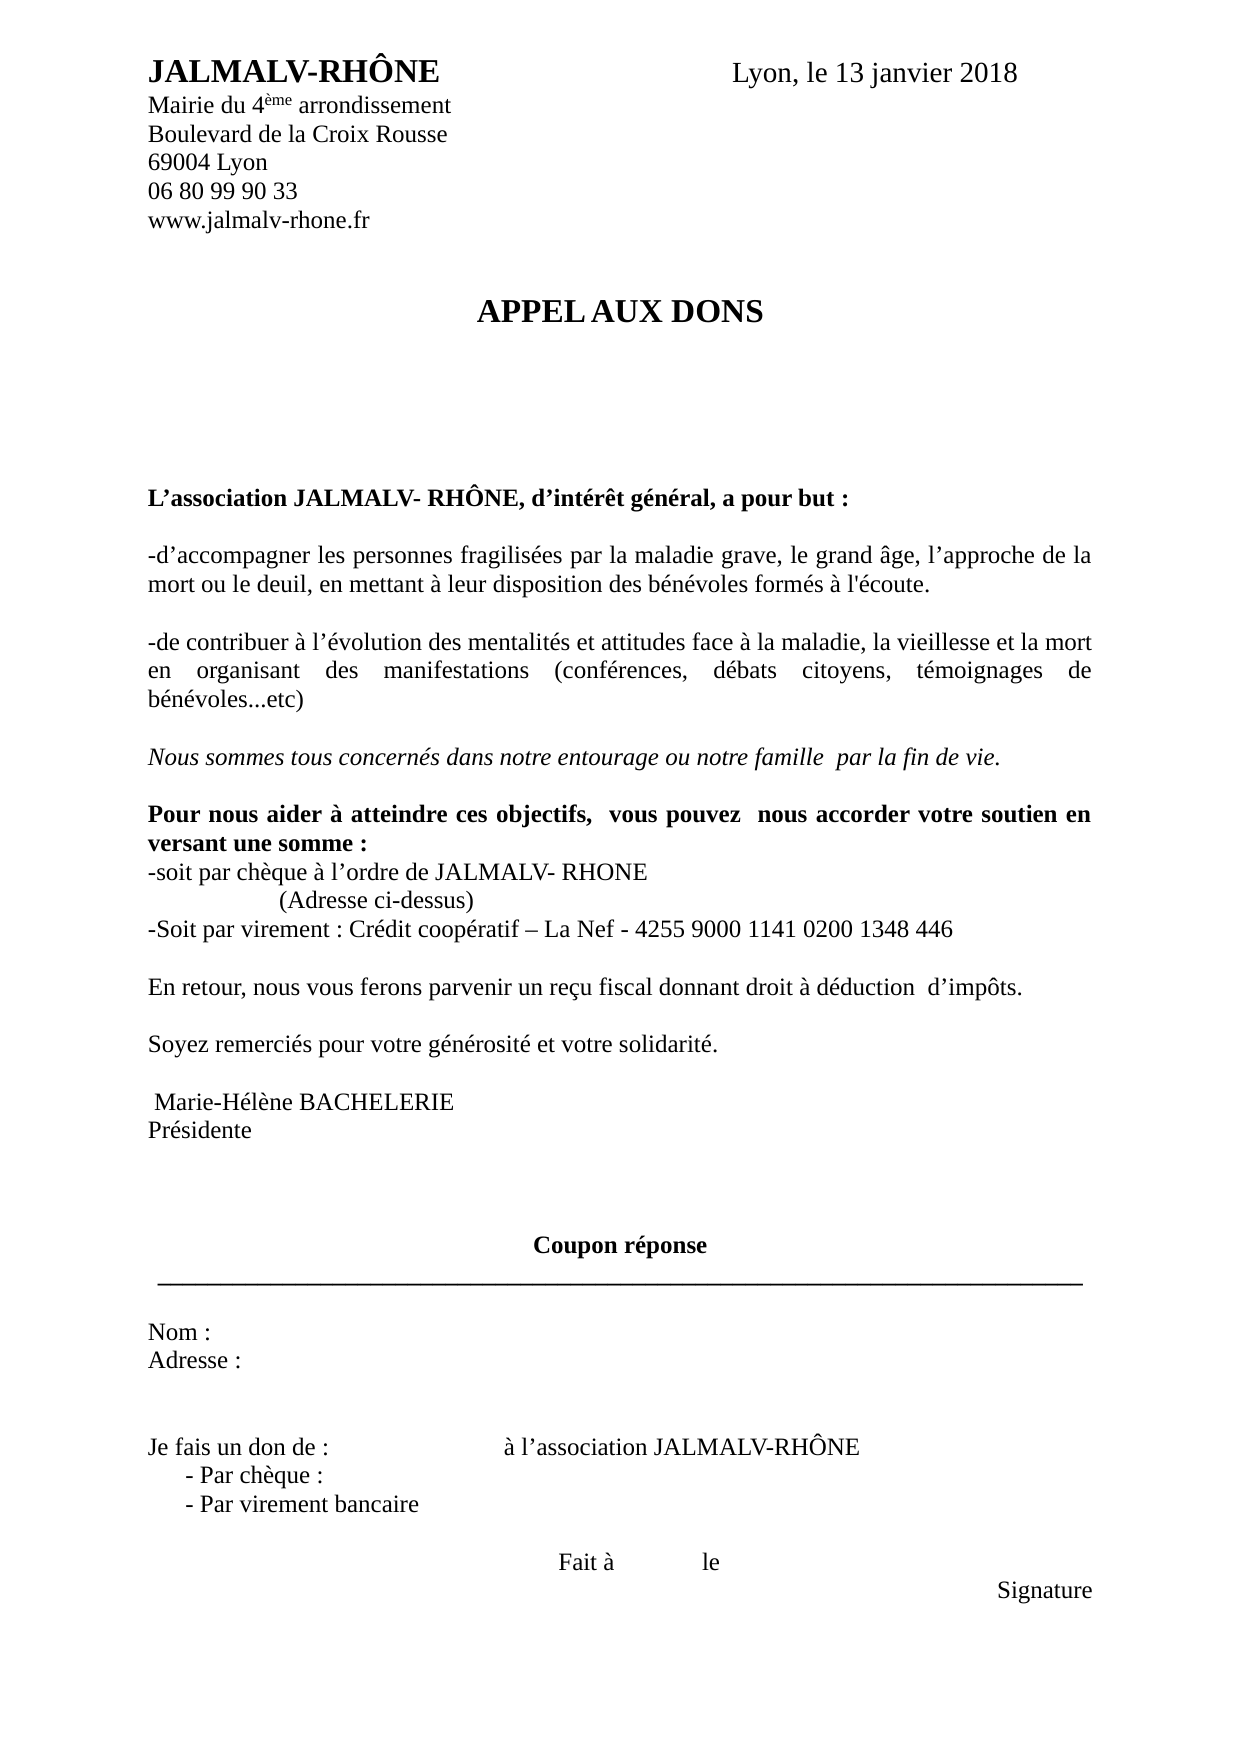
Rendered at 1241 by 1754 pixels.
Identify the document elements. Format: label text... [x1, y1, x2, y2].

list d’accompagner les personnes fragilisées par la maladie grave, le grand âge, l’approche de la mort ou le deuil, en mettant à leur disposition des bénévoles formés à l'écoute. [148, 540, 1093, 598]
text JALMALV-RHÔNE Lyon, le 13 janvier 2018 [148, 52, 1093, 90]
text - Par chèque : [148, 1460, 1093, 1489]
text Mairie du 4ème arrondissement [148, 90, 1093, 119]
list soit par chèque à l’ordre de JALMALV- RHONE [148, 857, 1093, 885]
text Nom : [148, 1317, 1093, 1345]
text Adresse : [148, 1345, 1093, 1374]
text www.jalmalv-rhone.fr [148, 205, 1093, 234]
text Coupon réponse [148, 1230, 1093, 1259]
text Nous sommes tous concernés dans notre entourage ou notre famille par la fin de vie. [148, 742, 1093, 770]
text Soyez remerciés pour votre générosité et votre solidarité. [148, 1029, 1093, 1058]
text L’association JALMALV- RHÔNE, d’intérêt général, a pour but : [148, 483, 1093, 512]
text 69004 Lyon [148, 147, 1093, 176]
list Soit par virement : Crédit coopératif – La Nef - 4255 9000 1141 0200 1348 446 [148, 914, 1093, 943]
text Je fais un don de : à l’association JALMALV-RHÔNE [148, 1432, 1093, 1460]
text En retour, nous vous ferons parvenir un reçu fiscal donnant droit à déduction d’impôts. [148, 972, 1093, 1000]
text Pour nous aider à atteindre ces objectifs, vous pouvez nous accorder votre soutien en versant une somme : [148, 799, 1093, 857]
text APPEL AUX DONS [148, 291, 1093, 329]
text (Adresse ci-dessus) [185, 885, 1093, 914]
text Marie-Hélène BACHELERIE [148, 1087, 1093, 1115]
text - Par virement bancaire [148, 1489, 1093, 1518]
text 06 80 99 90 33 [148, 176, 1093, 205]
text Fait à le [148, 1547, 1093, 1575]
text __________________________________________________________________________ [148, 1259, 1093, 1288]
text Signature [148, 1575, 1093, 1604]
list de contribuer à l’évolution des mentalités et attitudes face à la maladie, la vieillesse et la mort en organisant des manifestations (conférences, débats citoyens, témoignages de bénévoles...etc) [148, 627, 1093, 713]
text Boulevard de la Croix Rousse [148, 119, 1093, 147]
text Présidente [148, 1115, 1093, 1144]
